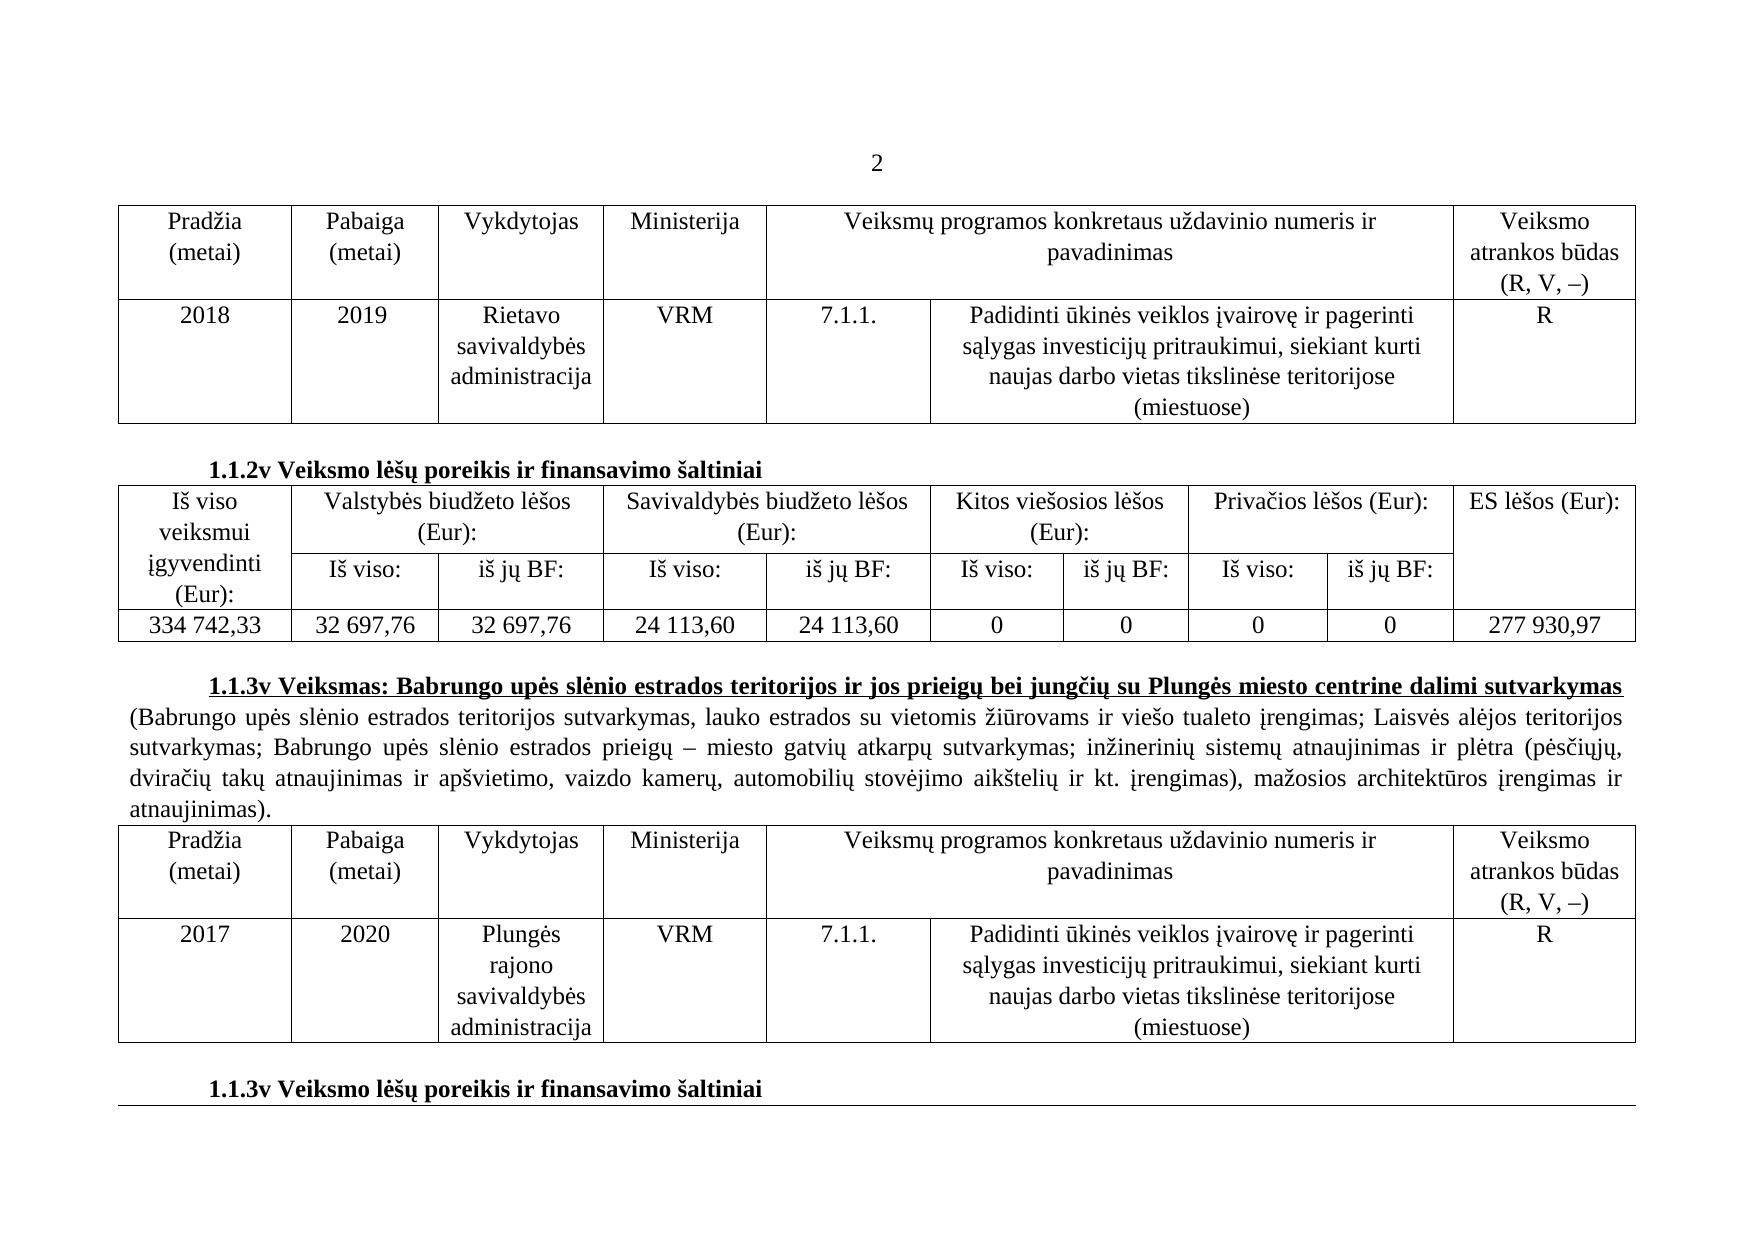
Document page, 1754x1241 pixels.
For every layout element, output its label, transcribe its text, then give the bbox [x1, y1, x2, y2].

table_cell Vykdytojas [439, 826, 603, 918]
table_cell Ministerija [604, 826, 766, 918]
table_cell Iš viso veiksmui įgyvendinti (Eur): [119, 486, 291, 609]
table_cell iš jų BF: [1328, 554, 1453, 609]
table_cell 0 [1064, 610, 1188, 641]
table_cell R [1454, 300, 1635, 423]
table_cell Pabaiga (metai) [292, 826, 438, 918]
table_cell 32 697,76 [292, 610, 438, 641]
table_cell 1.1.2v Veiksmo lėšų poreikis ir finansavimo šaltiniai [118, 424, 1636, 485]
table_cell 277 930,97 [1454, 610, 1635, 641]
table_cell 24 113,60 [767, 610, 930, 641]
table_cell iš jų BF: [1064, 554, 1188, 609]
table_cell Kitos viešosios lėšos (Eur): [931, 486, 1188, 553]
table_cell Iš viso: [931, 554, 1063, 609]
table_cell Plungės rajono savivaldybės administracija [439, 919, 603, 1042]
table_cell Rietavo savivaldybės administracija [439, 300, 603, 423]
table_cell 334 742,33 [119, 610, 291, 641]
table_cell 0 [1328, 610, 1453, 641]
table_cell Savivaldybės biudžeto lėšos (Eur): [604, 486, 930, 553]
table_cell 7.1.1. [767, 919, 930, 1042]
table_cell Iš viso: [1189, 554, 1327, 609]
table_cell 2017 [119, 919, 291, 1042]
table_header Vykdytojas [439, 206, 603, 299]
table_cell 0 [1189, 610, 1327, 641]
table_cell Privačios lėšos (Eur): [1189, 486, 1453, 553]
table_cell 2019 [292, 300, 438, 423]
table_header Pabaiga (metai) [292, 206, 438, 299]
table_cell Iš viso: [292, 554, 438, 609]
table_cell VRM [604, 300, 766, 423]
table_cell 0 [931, 610, 1063, 641]
table_cell iš jų BF: [439, 554, 603, 609]
table_header Ministerija [604, 206, 766, 299]
table_cell ES lėšos (Eur): [1454, 486, 1635, 609]
table_cell Valstybės biudžeto lėšos (Eur): [292, 486, 603, 553]
table_cell Padidinti ūkinės veiklos įvairovę ir pagerinti sąlygas investicijų pritraukimui, siekiant kurti naujas darbo vietas tikslinėse teritorijose (miestuose) [931, 300, 1453, 423]
table_cell Veiksmų programos konkretaus uždavinio numeris ir pavadinimas [767, 826, 1453, 918]
table_cell 7.1.1. [767, 300, 930, 423]
table_header Veiksmo atrankos būdas (R, V, –) [1454, 206, 1635, 299]
table_cell 1.1.3v Veiksmo lėšų poreikis ir finansavimo šaltiniai [118, 1043, 1636, 1105]
table_cell Padidinti ūkinės veiklos įvairovę ir pagerinti sąlygas investicijų pritraukimui, siekiant kurti naujas darbo vietas tikslinėse teritorijose (miestuose) [931, 919, 1453, 1042]
table_header Veiksmų programos konkretaus uždavinio numeris ir pavadinimas [767, 206, 1453, 299]
table_cell iš jų BF: [767, 554, 930, 609]
table_cell VRM [604, 919, 766, 1042]
table_cell R [1454, 919, 1635, 1042]
table_cell 1.1.3v Veiksmas: Babrungo upės slėnio estrados teritorijos ir jos prieigų bei jungčių su Plungės miesto centrine dalimi sutvarkymas (Babrungo upės slėnio estrados teritorijos sutvarkymas, lauko estrados su vietomis žiūrovams ir viešo tualeto įrengimas; Laisvės alėjos teritorijos sutvarkymas; Babrungo upės slėnio estrados prieigų – miesto gatvių atkarpų sutvarkymas; inžinerinių sistemų atnaujinimas ir plėtra (pėsčiųjų, dviračių takų atnaujinimas ir apšvietimo, vaizdo kamerų, automobilių stovėjimo aikštelių ir kt. įrengimas), mažosios architektūros įrengimas ir atnaujinimas). [118, 642, 1636, 824]
table_cell 32 697,76 [439, 610, 603, 641]
table_cell 2018 [119, 300, 291, 423]
table_header Pradžia (metai) [119, 206, 291, 299]
table_cell Iš viso: [604, 554, 766, 609]
table_cell 24 113,60 [604, 610, 766, 641]
table_cell Pradžia (metai) [119, 826, 291, 918]
table_cell Veiksmo atrankos būdas (R, V, –) [1454, 826, 1635, 918]
table_cell 2020 [292, 919, 438, 1042]
